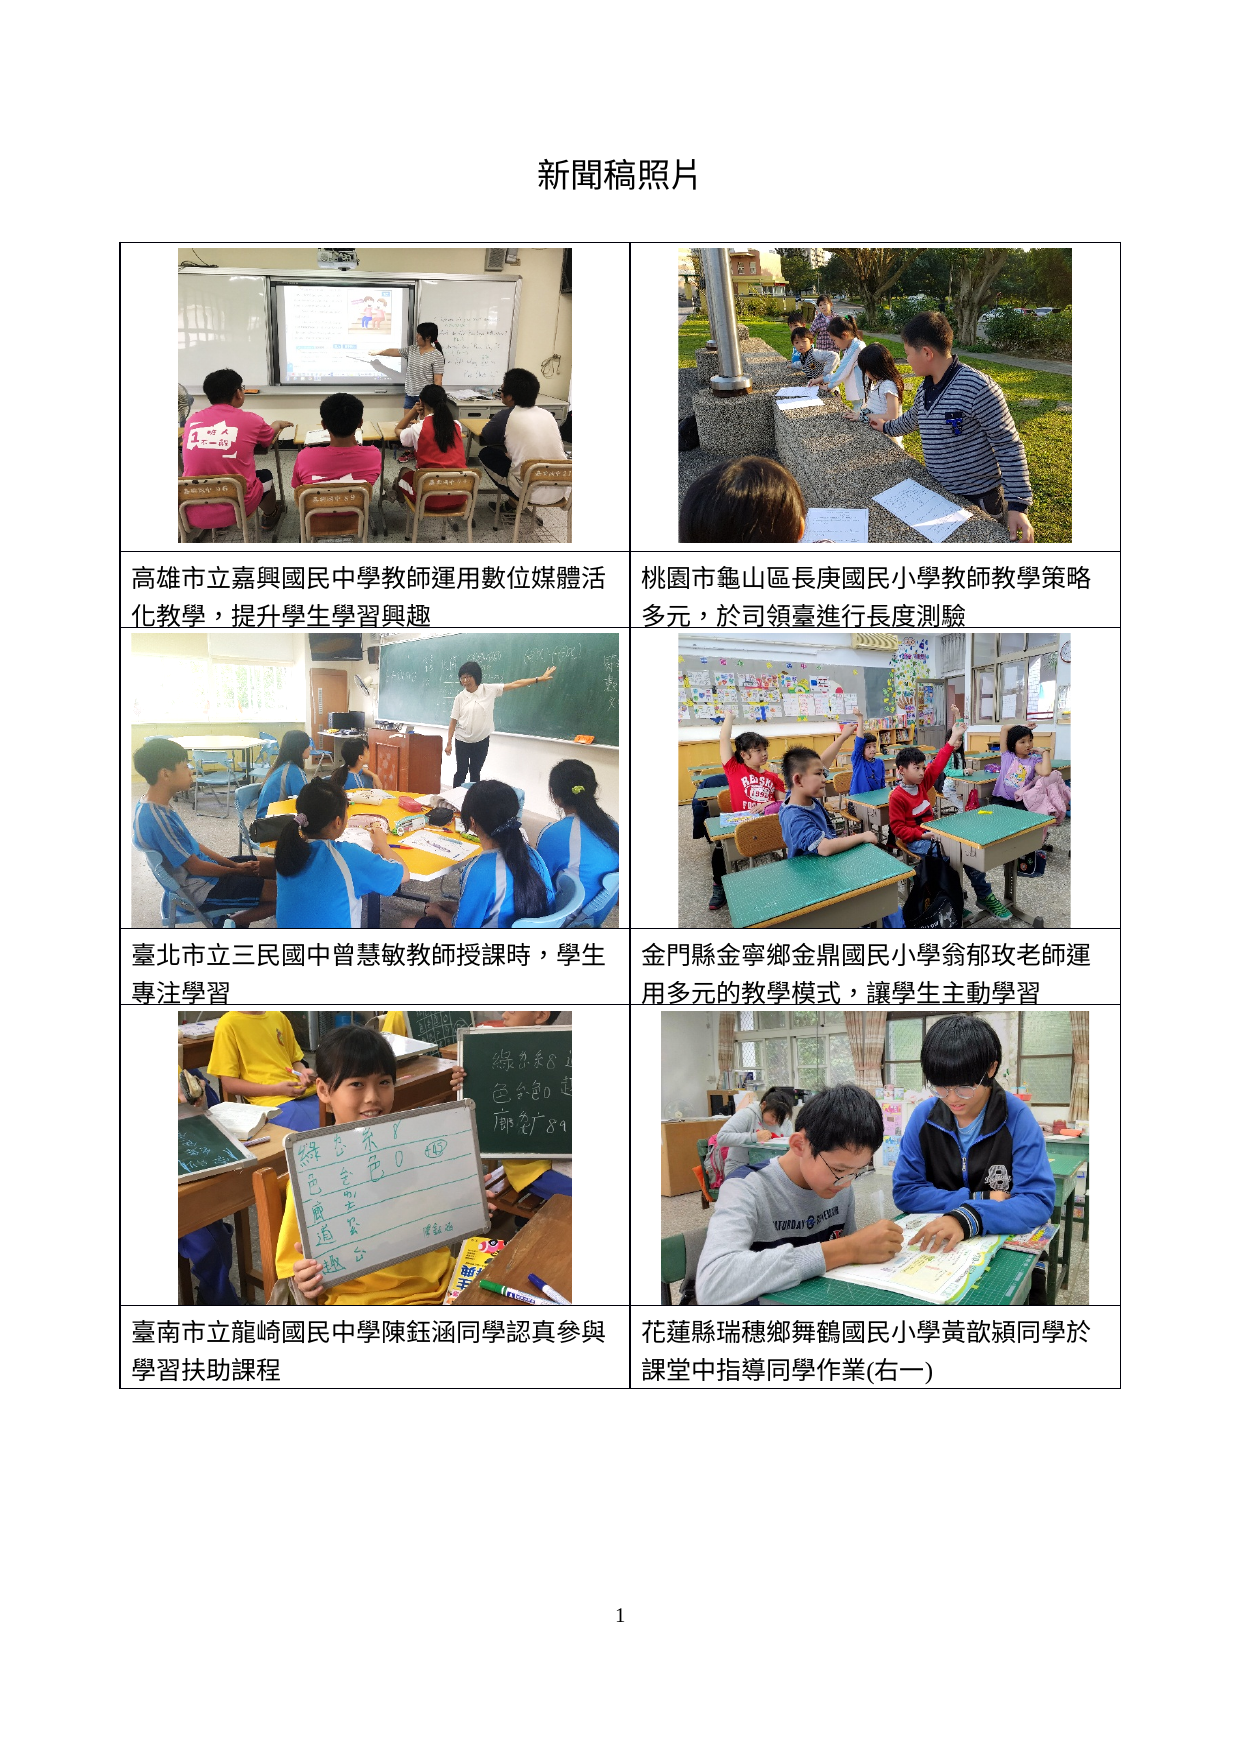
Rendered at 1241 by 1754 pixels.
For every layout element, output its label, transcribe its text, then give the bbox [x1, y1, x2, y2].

table_cell [631, 1005, 1120, 1305]
table_cell 臺北市立三民國中曾慧敏教師授課時，學生專注學習 [121, 929, 629, 1004]
table_cell [631, 628, 1120, 928]
text 新聞稿照片 [118, 129, 1122, 204]
picture [178, 1011, 572, 1305]
table_cell [121, 1005, 629, 1305]
picture [178, 248, 572, 543]
table_cell [121, 628, 629, 928]
table_cell 金門縣金寧鄉金鼎國民小學翁郁玫老師運用多元的教學模式，讓學生主動學習 [631, 929, 1120, 1004]
table_cell 花蓮縣瑞穗鄉舞鶴國民小學黃歆潁同學於課堂中指導同學作業(右一) [631, 1306, 1120, 1387]
table_cell 臺南市立龍崎國民中學陳鈺涵同學認真參與學習扶助課程 [121, 1306, 629, 1387]
picture [678, 248, 1072, 543]
table_header [631, 243, 1120, 551]
picture [661, 1011, 1090, 1305]
picture [131, 633, 619, 928]
table_cell 高雄市立嘉興國民中學教師運用數位媒體活化教學，提升學生學習興趣 [121, 552, 629, 627]
picture [678, 633, 1071, 928]
table_header [121, 243, 629, 551]
table_cell 桃園市龜山區長庚國民小學教師教學策略多元，於司領臺進行長度測驗 [631, 552, 1120, 627]
